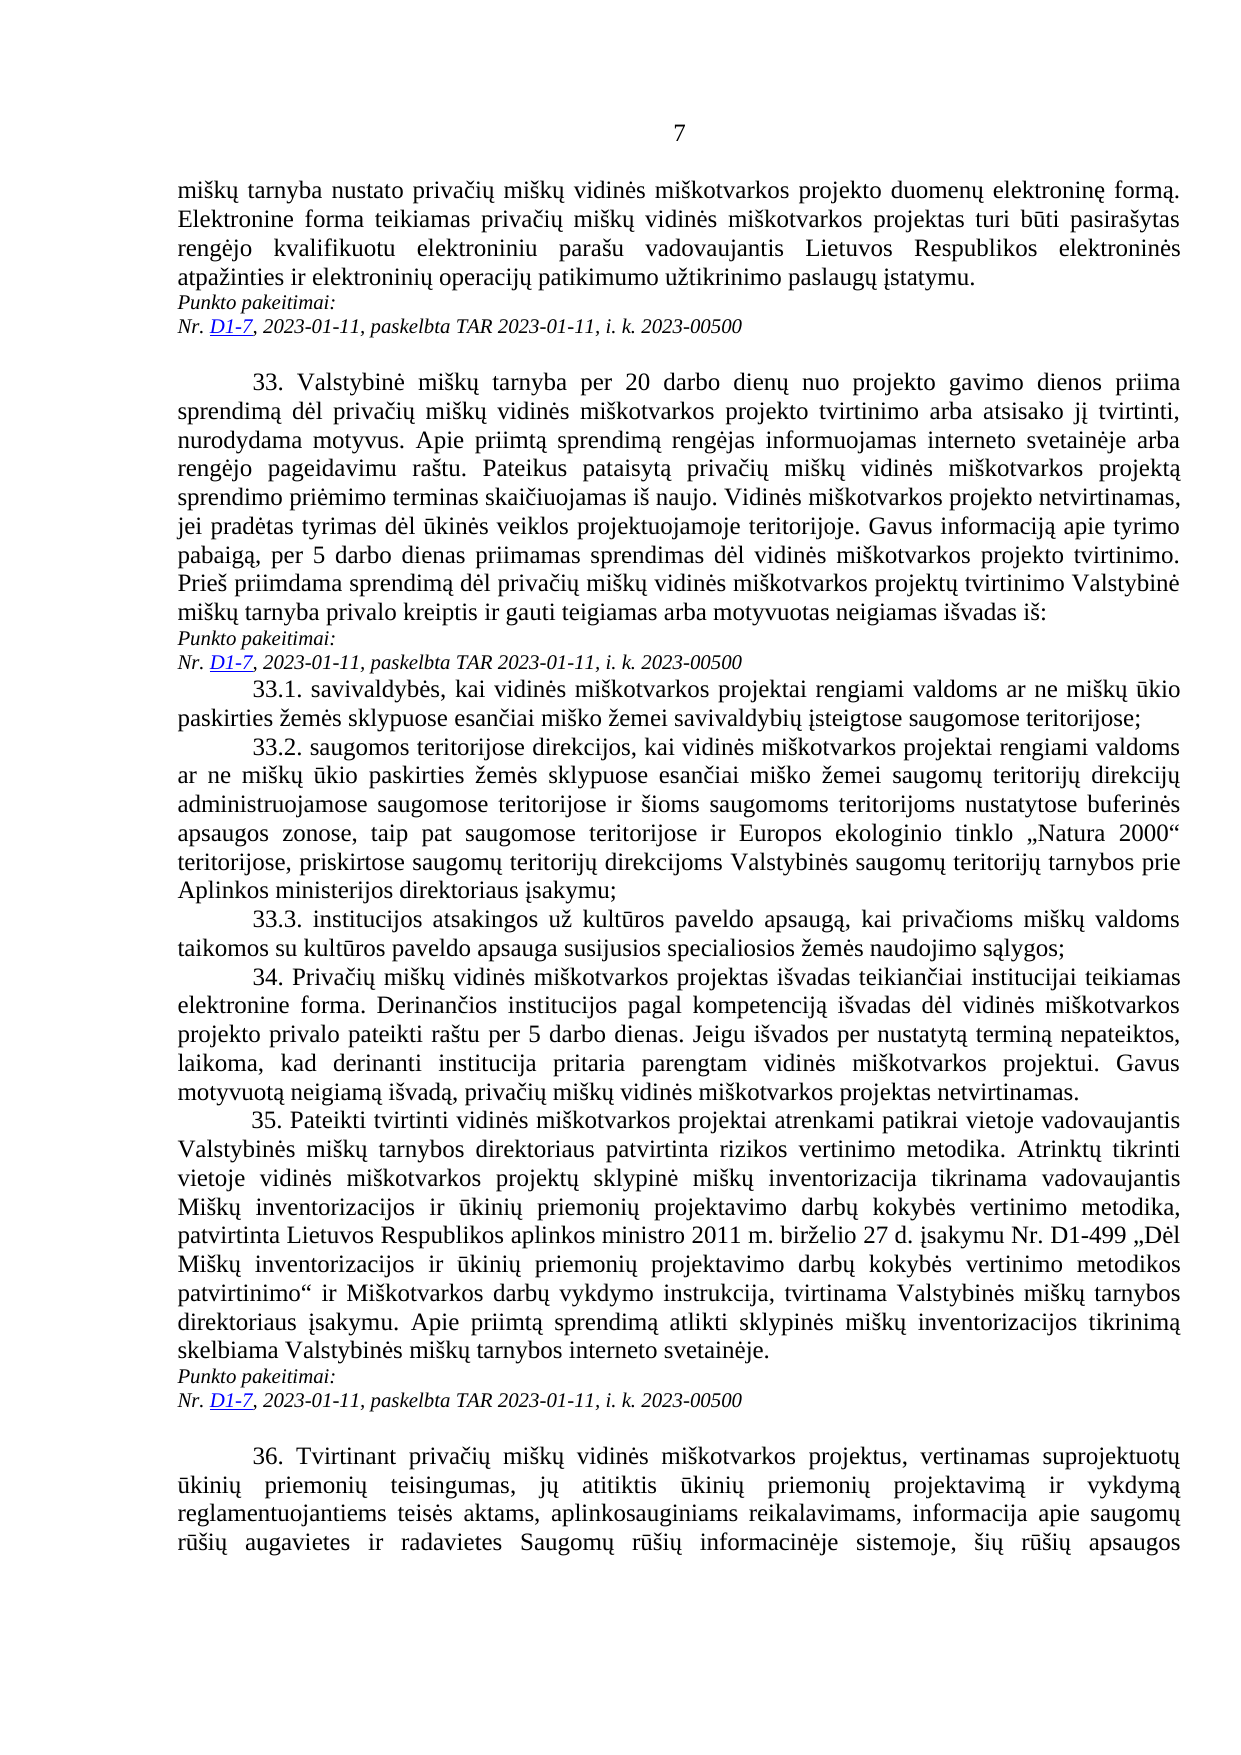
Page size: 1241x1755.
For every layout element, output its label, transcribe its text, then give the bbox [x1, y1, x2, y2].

text Nr. D1-7, 2023-01-11, paskelbta TAR 2023-01-11, i. k. 2023-00500 [177, 314, 1181, 338]
text Punkto pakeitimai: [177, 1364, 1181, 1388]
text Punkto pakeitimai: [177, 626, 1181, 650]
text 35. Pateikti tvirtinti vidinės miškotvarkos projektai atrenkami patikrai vietoje vadovaujantis Valstybinės miškų tarnybos direktoriaus patvirtinta rizikos vertinimo metodika. Atrinktų tikrinti vietoje vidinės miškotvarkos projektų sklypinė miškų inventorizacija tikrinama vadovaujantis Miškų inventorizacijos ir ūkinių priemonių projektavimo darbų kokybės vertinimo metodika, patvirtinta Lietuvos Respublikos aplinkos ministro 2011 m. birželio 27 d. įsakymu Nr. D1-499 „Dėl Miškų inventorizacijos ir ūkinių priemonių projektavimo darbų kokybės vertinimo metodikos patvirtinimo“ ir Miškotvarkos darbų vykdymo instrukcija, tvirtinama Valstybinės miškų tarnybos direktoriaus įsakymu. Apie priimtą sprendimą atlikti sklypinės miškų inventorizacijos tikrinimą skelbiama Valstybinės miškų tarnybos interneto svetainėje. [177, 1105, 1181, 1364]
text Punkto pakeitimai: [177, 290, 1181, 314]
text miškų tarnyba nustato privačių miškų vidinės miškotvarkos projekto duomenų elektroninę formą. Elektronine forma teikiamas privačių miškų vidinės miškotvarkos projektas turi būti pasirašytas rengėjo kvalifikuotu elektroniniu parašu vadovaujantis Lietuvos Respublikos elektroninės atpažinties ir elektroninių operacijų patikimumo užtikrinimo paslaugų įstatymu. [177, 175, 1181, 290]
text 33.3. institucijos atsakingos už kultūros paveldo apsaugą, kai privačioms miškų valdoms taikomos su kultūros paveldo apsauga susijusios specialiosios žemės naudojimo sąlygos; [177, 904, 1181, 962]
text Nr. D1-7, 2023-01-11, paskelbta TAR 2023-01-11, i. k. 2023-00500 [177, 650, 1181, 674]
text 36. Tvirtinant privačių miškų vidinės miškotvarkos projektus, vertinamas suprojektuotų ūkinių priemonių teisingumas, jų atitiktis ūkinių priemonių projektavimą ir vykdymą reglamentuojantiems teisės aktams, aplinkosauginiams reikalavimams, informacija apie saugomų rūšių augavietes ir radavietes Saugomų rūšių informacinėje sistemoje, šių rūšių apsaugos [177, 1441, 1181, 1556]
text 33.1. savivaldybės, kai vidinės miškotvarkos projektai rengiami valdoms ar ne miškų ūkio paskirties žemės sklypuose esančiai miško žemei savivaldybių įsteigtose saugomose teritorijose; [177, 674, 1181, 732]
text 33.2. saugomos teritorijose direkcijos, kai vidinės miškotvarkos projektai rengiami valdoms ar ne miškų ūkio paskirties žemės sklypuose esančiai miško žemei saugomų teritorijų direkcijų administruojamose saugomose teritorijose ir šioms saugomoms teritorijoms nustatytose buferinės apsaugos zonose, taip pat saugomose teritorijose ir Europos ekologinio tinklo „Natura 2000“ teritorijose, priskirtose saugomų teritorijų direkcijoms Valstybinės saugomų teritorijų tarnybos prie Aplinkos ministerijos direktoriaus įsakymu; [177, 732, 1181, 904]
text 34. Privačių miškų vidinės miškotvarkos projektas išvadas teikiančiai institucijai teikiamas elektronine forma. Derinančios institucijos pagal kompetenciją išvadas dėl vidinės miškotvarkos projekto privalo pateikti raštu per 5 darbo dienas. Jeigu išvados per nustatytą terminą nepateiktos, laikoma, kad derinanti institucija pritaria parengtam vidinės miškotvarkos projektui. Gavus motyvuotą neigiamą išvadą, privačių miškų vidinės miškotvarkos projektas netvirtinamas. [177, 962, 1181, 1105]
text 33. Valstybinė miškų tarnyba per 20 darbo dienų nuo projekto gavimo dienos priima sprendimą dėl privačių miškų vidinės miškotvarkos projekto tvirtinimo arba atsisako jį tvirtinti, nurodydama motyvus. Apie priimtą sprendimą rengėjas informuojamas interneto svetainėje arba rengėjo pageidavimu raštu. Pateikus pataisytą privačių miškų vidinės miškotvarkos projektą sprendimo priėmimo terminas skaičiuojamas iš naujo. Vidinės miškotvarkos projekto netvirtinamas, jei pradėtas tyrimas dėl ūkinės veiklos projektuojamoje teritorijoje. Gavus informaciją apie tyrimo pabaigą, per 5 darbo dienas priimamas sprendimas dėl vidinės miškotvarkos projekto tvirtinimo. Prieš priimdama sprendimą dėl privačių miškų vidinės miškotvarkos projektų tvirtinimo Valstybinė miškų tarnyba privalo kreiptis ir gauti teigiamas arba motyvuotas neigiamas išvadas iš: [177, 367, 1181, 626]
text Nr. D1-7, 2023-01-11, paskelbta TAR 2023-01-11, i. k. 2023-00500 [177, 1388, 1181, 1412]
